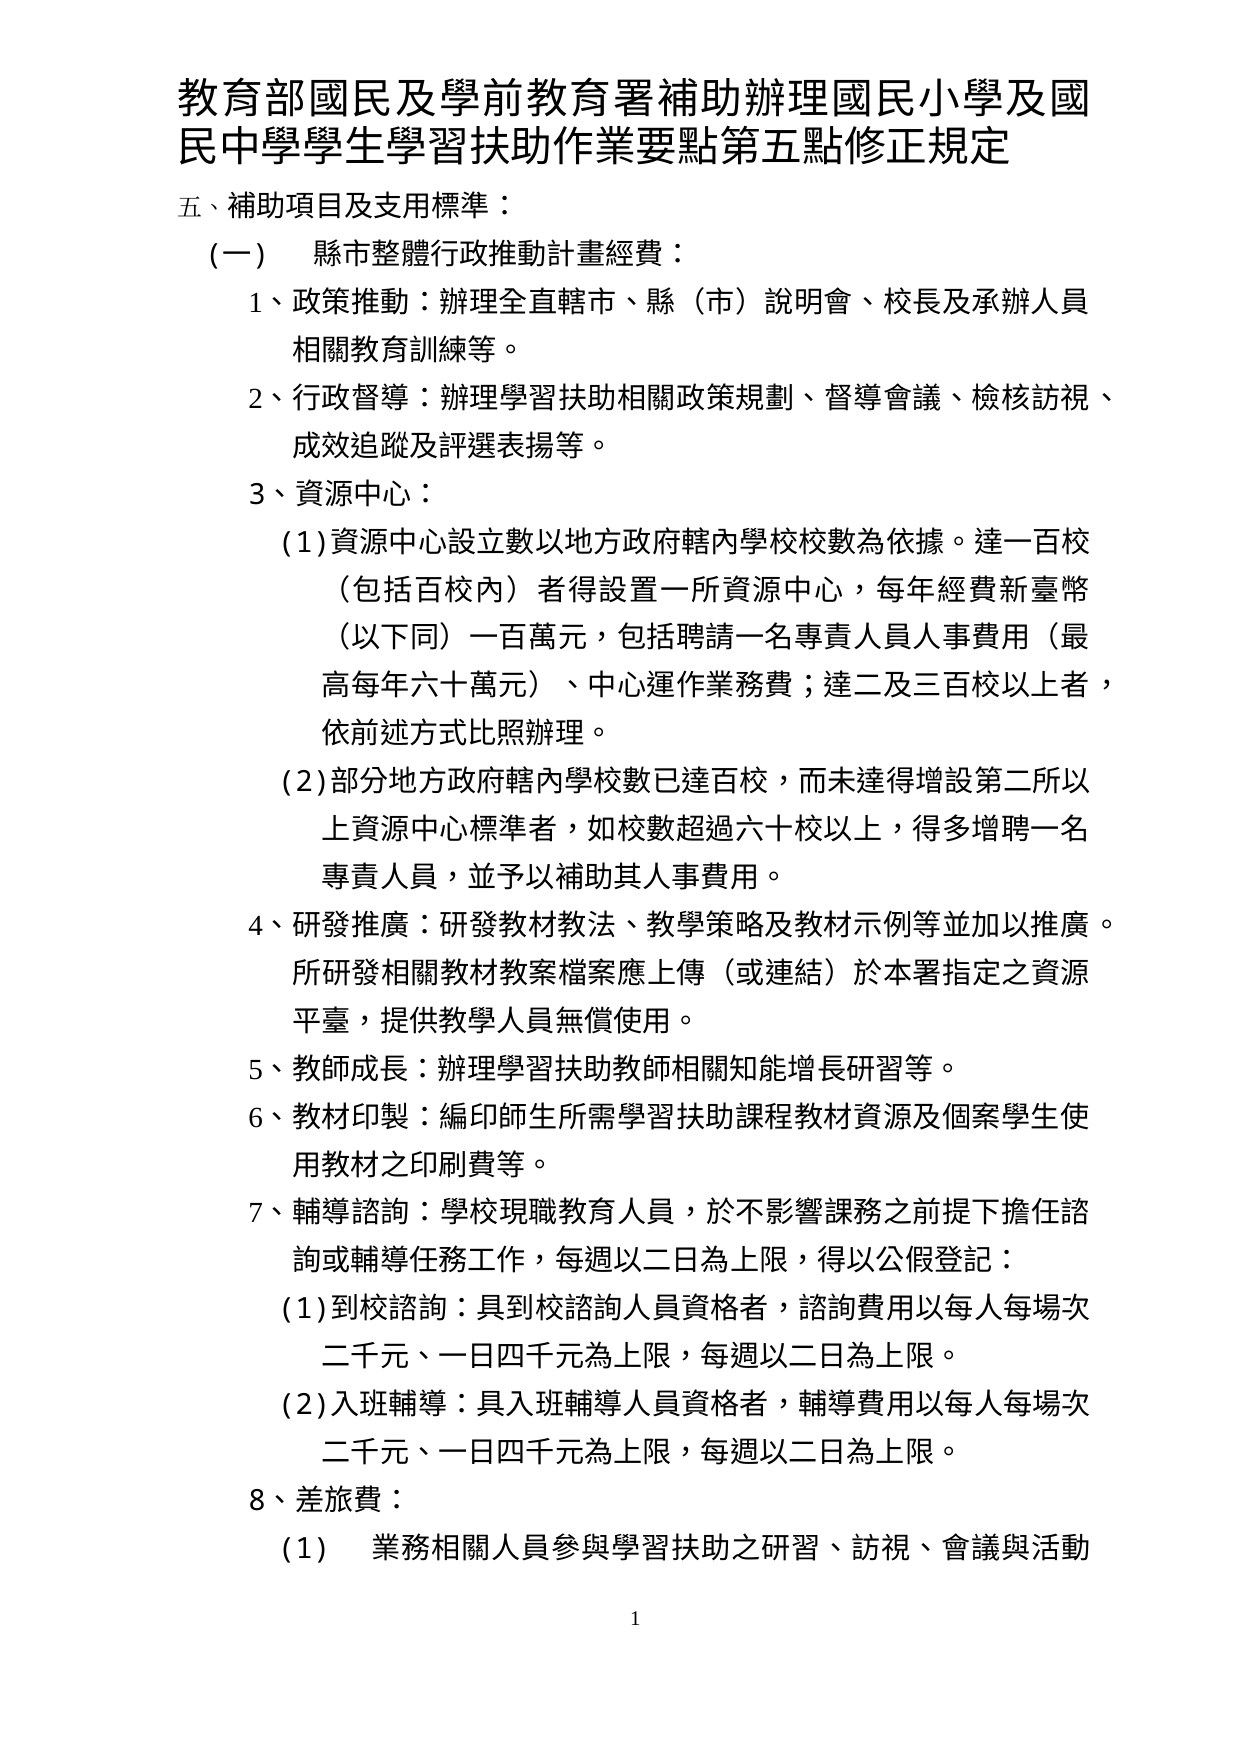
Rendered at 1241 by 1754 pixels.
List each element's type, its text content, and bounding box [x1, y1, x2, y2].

list 政策推動：辦理全直轄市、縣（市）說明會、校長及承辦人員相關教育訓練等。 [248, 274, 1092, 370]
list 教師成長：辦理學習扶助教師相關知能增長研習等。 [248, 1041, 1092, 1089]
text 教育部國民及學前教育署補助辦理國民小學及國民中學學生學習扶助作業要點第五點修正規定 [177, 75, 1092, 171]
list 行政督導：辦理學習扶助相關政策規劃、督導會議、檢核訪視、成效追蹤及評選表揚等。 [248, 370, 1092, 466]
list 輔導諮詢：學校現職教育人員，於不影響課務之前提下擔任諮詢或輔導任務工作，每週以二日為上限，得以公假登記： [248, 1184, 1092, 1280]
list 業務相關人員參與學習扶助之研習、訪視、會議與活動等。 [278, 1520, 1092, 1568]
list 部分地方政府轄內學校數已達百校，而未達得增設第二所以上資源中心標準者，如校數超過六十校以上，得多增聘一名專責人員，並予以補助其人事費用。 [278, 753, 1092, 897]
list 補助項目及支用標準： [177, 178, 1092, 226]
list 差旅費： [248, 1472, 1092, 1520]
list 教材印製：編印師生所需學習扶助課程教材資源及個案學生使用教材之印刷費等。 [248, 1089, 1092, 1184]
list 資源中心設立數以地方政府轄內學校校數為依據。達一百校（包括百校內）者得設置一所資源中心，每年經費新臺幣（以下同）一百萬元，包括聘請一名專責人員人事費用（最高每年六十萬元）、中心運作業務費；達二及三百校以上者，依前述方式比照辦理。 [278, 514, 1092, 753]
list 資源中心： [248, 466, 1092, 514]
list 研發推廣：研發教材教法、教學策略及教材示例等並加以推廣。所研發相關教材教案檔案應上傳（或連結）於本署指定之資源平臺，提供教學人員無償使用。 [248, 897, 1092, 1041]
list 到校諮詢：具到校諮詢人員資格者，諮詢費用以每人每場次二千元、一日四千元為上限，每週以二日為上限。 [278, 1280, 1092, 1376]
list 縣市整體行政推動計畫經費： [205, 226, 1092, 274]
list 入班輔導：具入班輔導人員資格者，輔導費用以每人每場次二千元、一日四千元為上限，每週以二日為上限。 [278, 1376, 1092, 1472]
